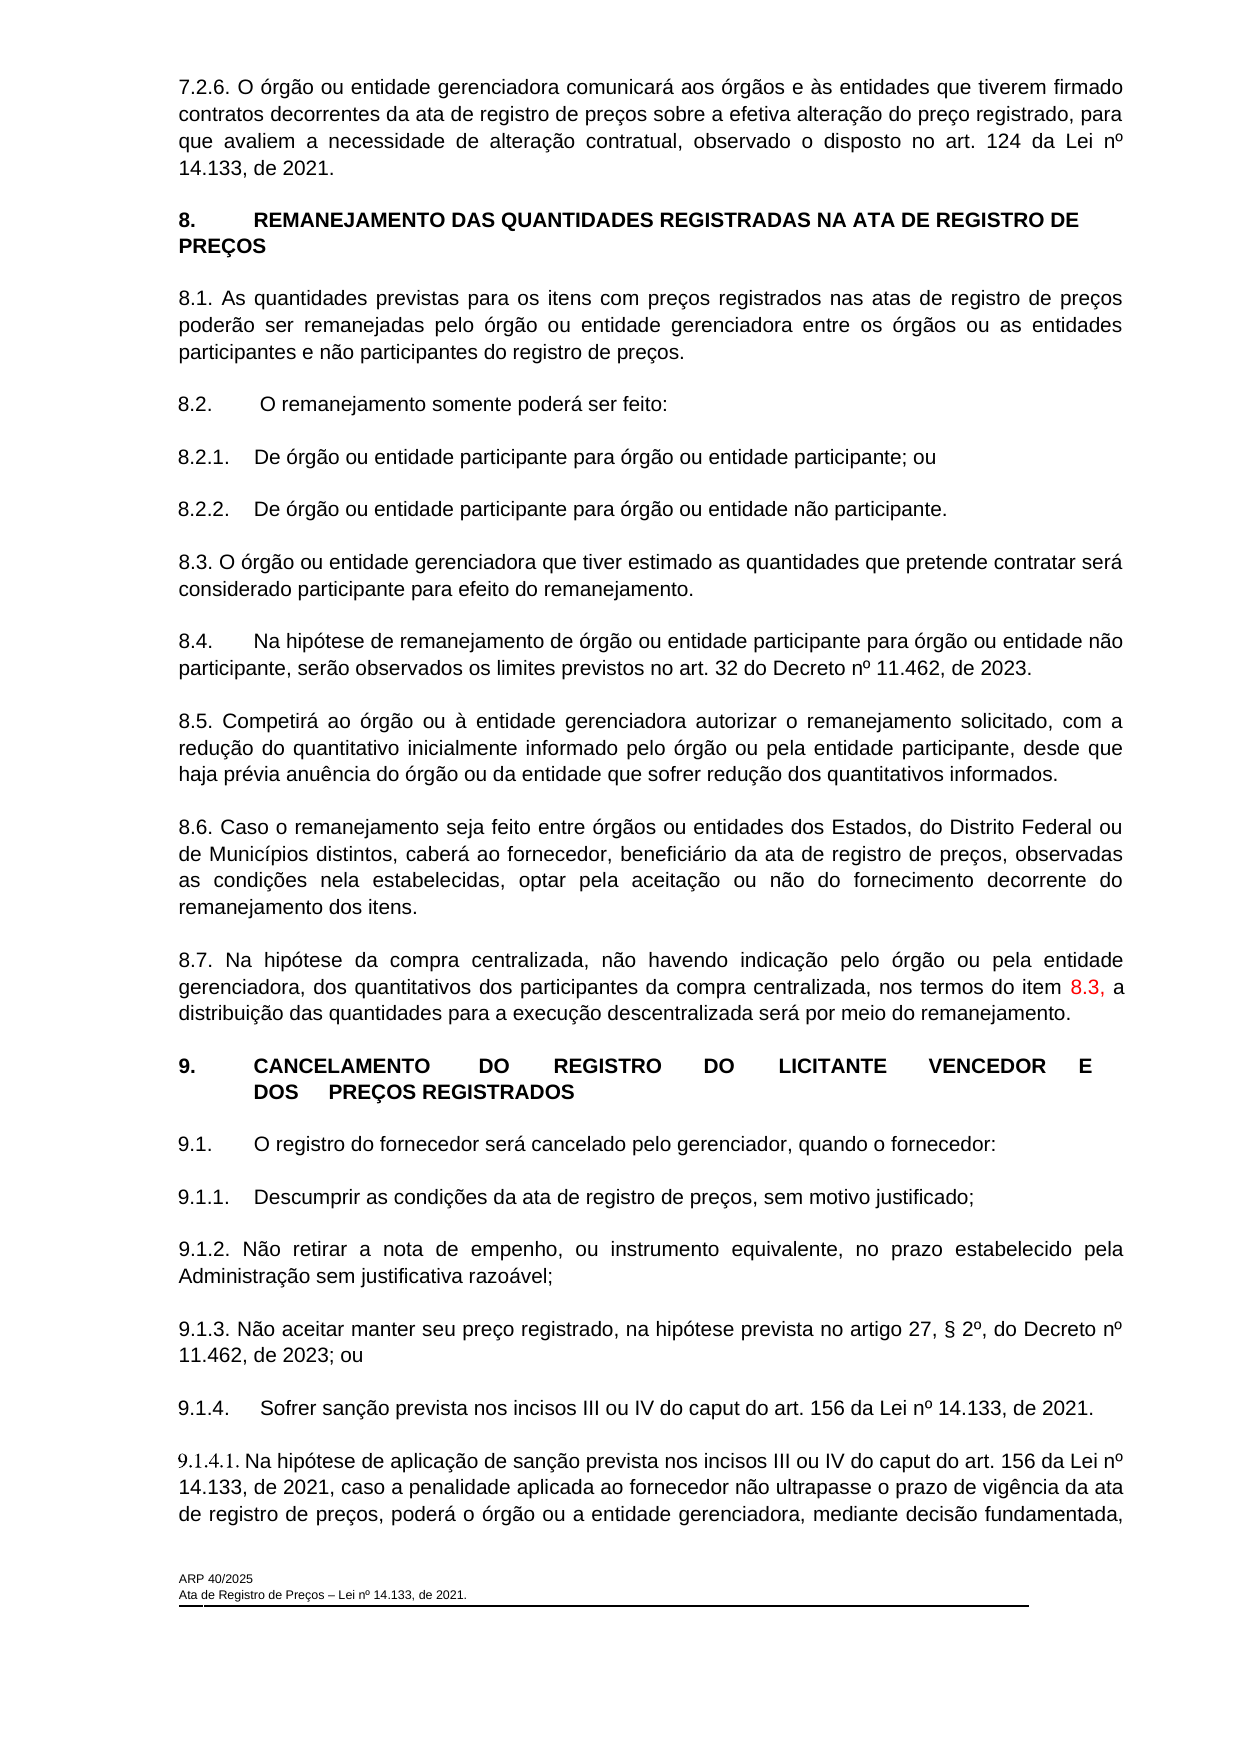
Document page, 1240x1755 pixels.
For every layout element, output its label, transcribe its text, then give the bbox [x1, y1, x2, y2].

subtitle 9. CANCELAMENTO DO REGISTRO DO LICITANTE VENCEDOR E DOS PREÇOS REGISTRADOS [178, 1054, 1127, 1103]
text 8.2. O remanejamento somente poderá ser feito: [178, 392, 1127, 416]
text 7.2.6. O órgão ou entidade gerenciadora comunicará aos órgãos e às entidades que tiverem firmado contratos decorrentes da ata de registro de preços sobre a efetiva alteração do preço registrado, para que avaliem a necessidade de alteração contratual, observado o disposto no art. 124 da Lei nº 14.133, de 2021. [178, 75, 1124, 179]
text 8.5. Competirá ao órgão ou à entidade gerenciadora autorizar o remanejamento solicitado, com a redução do quantitativo inicialmente informado pelo órgão ou pela entidade participante, desde que haja prévia anuência do órgão ou da entidade que sofrer redução dos quantitativos informados. [178, 709, 1124, 786]
text Na hipótese de aplicação de sanção prevista nos incisos III ou IV do caput do art. 156 da Lei nº 14.133, de 2021, caso a penalidade aplicada ao fornecedor não ultrapasse o prazo de vigência da ata de registro de preços, poderá o órgão ou a entidade gerenciadora, mediante decisão fundamentada, [178, 1448, 1124, 1526]
subtitle 8. REMANEJAMENTO DAS QUANTIDADES REGISTRADAS NA ATA DE REGISTRO DE PREÇOS [178, 208, 1127, 257]
text 9.1. O registro do fornecedor será cancelado pelo gerenciador, quando o fornecedor: [178, 1132, 1127, 1156]
text 9.1.1. Descumprir as condições da ata de registro de preços, sem motivo justificado; [178, 1184, 1127, 1208]
text 9.1.4. Sofrer sanção prevista nos incisos III ou IV do caput do art. 156 da Lei nº 14.133, de 2021. [178, 1396, 1127, 1420]
text 8.6. Caso o remanejamento seja feito entre órgãos ou entidades dos Estados, do Distrito Federal ou de Municípios distintos, caberá ao fornecedor, beneficiário da ata de registro de preços, observadas as condições nela estabelecidas, optar pela aceitação ou não do fornecimento decorrente do remanejamento dos itens. [178, 815, 1124, 919]
text 8.4. Na hipótese de remanejamento de órgão ou entidade participante para órgão ou entidade não participante, serão observados os limites previstos no art. 32 do Decreto nº 11.462, de 2023. [178, 629, 1124, 680]
text 9.1.2. Não retirar a nota de empenho, ou instrumento equivalente, no prazo estabelecido pela Administração sem justificativa razoável; [178, 1237, 1124, 1288]
text 8.1. As quantidades previstas para os itens com preços registrados nas atas de registro de preços poderão ser remanejadas pelo órgão ou entidade gerenciadora entre os órgãos ou as entidades participantes e não participantes do registro de preços. [178, 286, 1124, 363]
text 8.3. O órgão ou entidade gerenciadora que tiver estimado as quantidades que pretende contratar será considerado participante para efeito do remanejamento. [178, 550, 1124, 601]
text 8.7. Na hipótese da compra centralizada, não havendo indicação pelo órgão ou pela entidade gerenciadora, dos quantitativos dos participantes da compra centralizada, nos termos do item 8.3, a distribuição das quantidades para a execução descentralizada será por meio do remanejamento. [178, 948, 1124, 1025]
text 8.2.1. De órgão ou entidade participante para órgão ou entidade participante; ou [178, 445, 1127, 469]
text 8.2.2. De órgão ou entidade participante para órgão ou entidade não participante. [178, 497, 1127, 521]
text 9.1.3. Não aceitar manter seu preço registrado, na hipótese prevista no artigo 27, § 2º, do Decreto nº 11.462, de 2023; ou [178, 1316, 1124, 1367]
